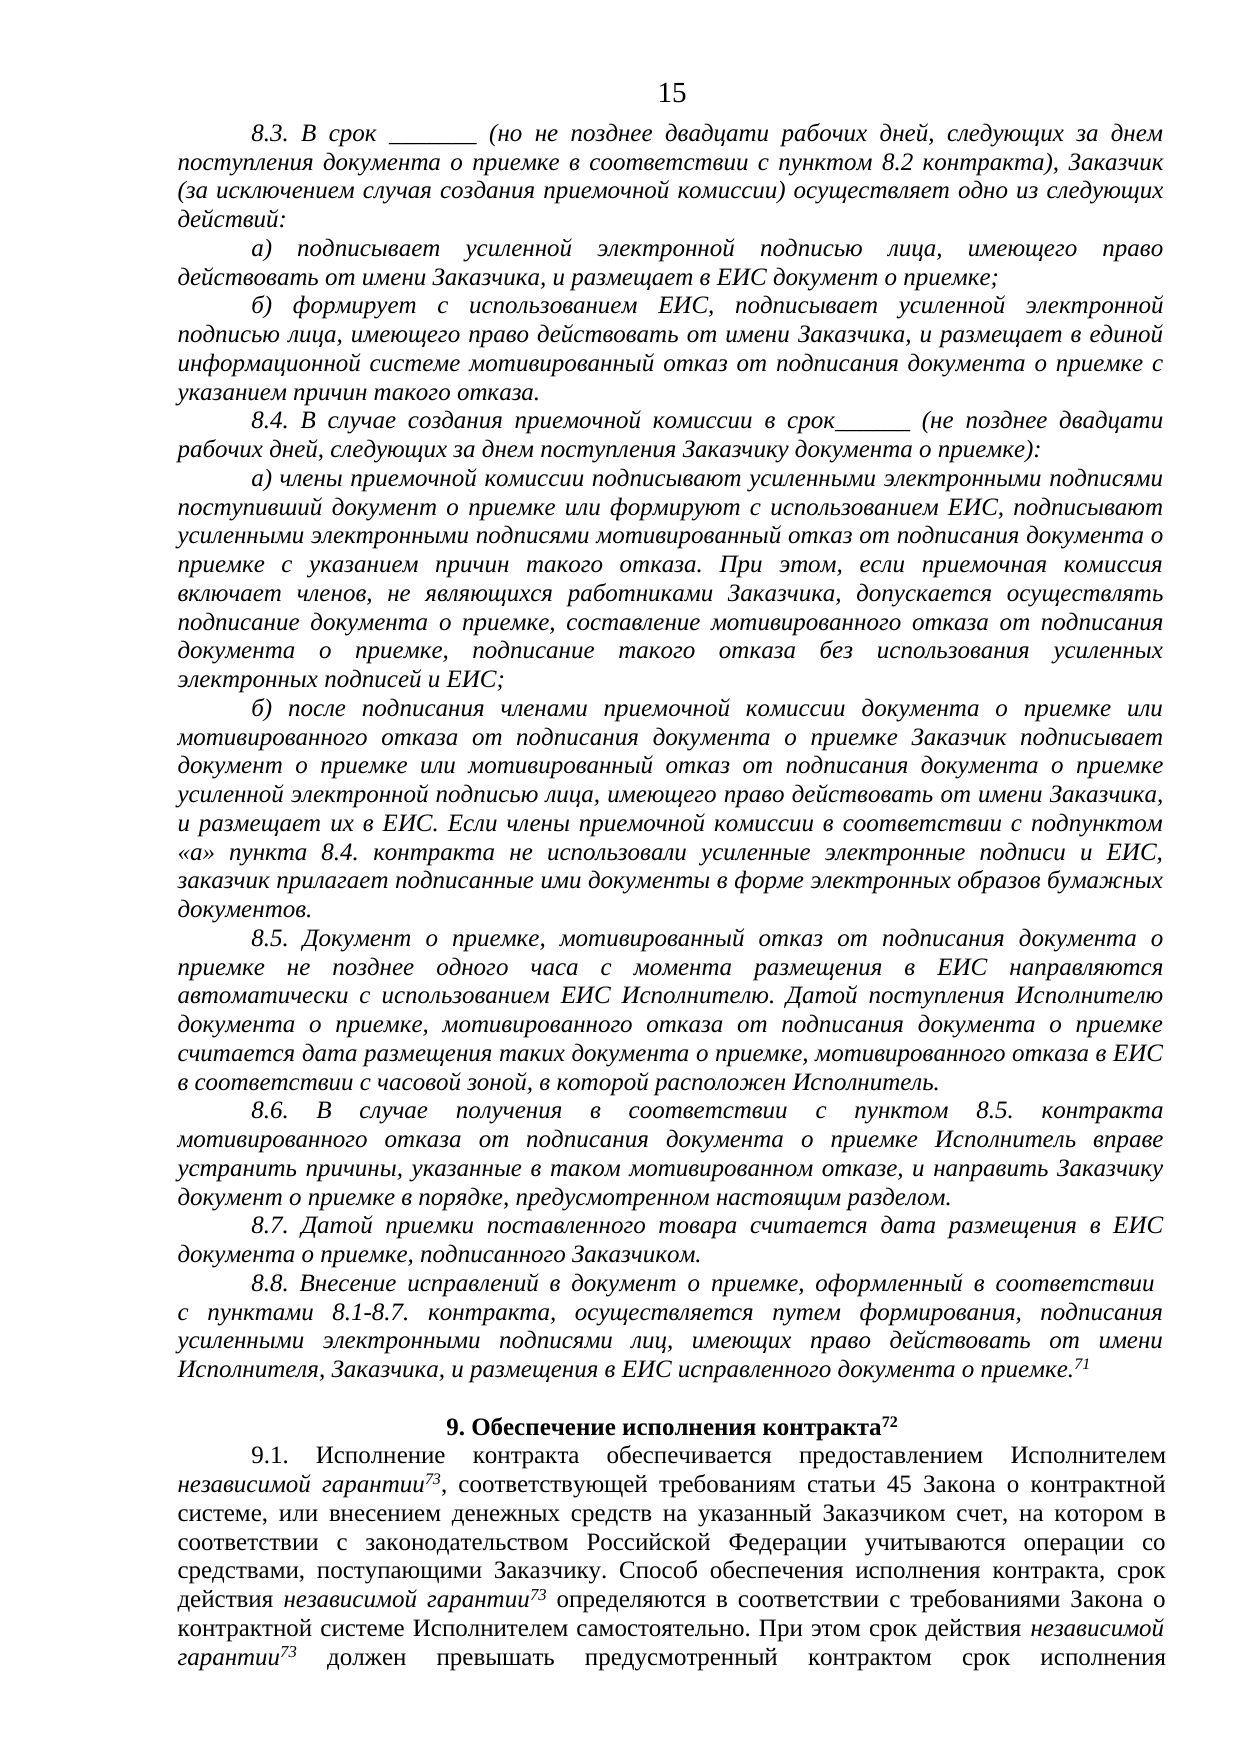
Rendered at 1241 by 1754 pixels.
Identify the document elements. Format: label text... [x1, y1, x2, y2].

text 8.6. В случае получения в соответствии с пунктом 8.5. контракта мотивированного отказа от подписания документа о приемке Исполнитель вправе устранить причины, указанные в таком мотивированном отказе, и направить Заказчику документ о приемке в порядке, предусмотренном настоящим разделом. [177, 1096, 1166, 1211]
text 8.7. Датой приемки поставленного товара считается дата размещения в ЕИС документа о приемке, подписанного Заказчиком. [177, 1211, 1166, 1268]
text 8.8. Внесение исправлений в документ о приемке, оформленный в соответствии с пунктами 8.1-8.7. контракта, осуществляется путем формирования, подписания усиленными электронными подписями лиц, имеющих право действовать от имени Исполнителя, Заказчика, и размещения в ЕИС исправленного документа о приемке. [177, 1268, 1166, 1383]
text б) формирует с использованием ЕИС, подписывает усиленной электронной подписью лица, имеющего право действовать от имени Заказчика, и размещает в единой информационной системе мотивированный отказ от подписания документа о приемке с указанием причин такого отказа. [177, 291, 1166, 406]
text а) члены приемочной комиссии подписывают усиленными электронными подписями поступивший документ о приемке или формируют с использованием ЕИС, подписывают усиленными электронными подписями мотивированный отказ от подписания документа о приемке с указанием причин такого отказа. При этом, если приемочная комиссия включает членов, не являющихся работниками Заказчика, допускается осуществлять подписание документа о приемке, составление мотивированного отказа от подписания документа о приемке, подписание такого отказа без использования усиленных электронных подписей и ЕИС; [177, 463, 1166, 693]
text 9.1. Исполнение контракта обеспечивается предоставлением Исполнителем независимой гарантии, соответствующей требованиям статьи 45 Закона о контрактной системе, или внесением денежных средств на указанный Заказчиком счет, на котором в соответствии с законодательством Российской Федерации учитываются операции со средствами, поступающими Заказчику. Способ обеспечения исполнения контракта, срок действия независимой гарантии73 определяются в соответствии с требованиями Закона о контрактной системе Исполнителем самостоятельно. При этом срок действия независимой гарантии73 должен превышать предусмотренный контрактом срок исполнения [177, 1441, 1166, 1671]
text 9. Обеспечение исполнения контракта [177, 1412, 1166, 1441]
text 8.4. В случае создания приемочной комиссии в срок______ (не позднее двадцати рабочих дней, следующих за днем поступления Заказчику документа о приемке): [177, 406, 1166, 463]
text б) после подписания членами приемочной комиссии документа о приемке или мотивированного отказа от подписания документа о приемке Заказчик подписывает документ о приемке или мотивированный отказ от подписания документа о приемке усиленной электронной подписью лица, имеющего право действовать от имени Заказчика, и размещает их в ЕИС. Если члены приемочной комиссии в соответствии с подпунктом «а» пункта 8.4. контракта не использовали усиленные электронные подписи и ЕИС, заказчик прилагает подписанные ими документы в форме электронных образов бумажных документов. [177, 693, 1166, 923]
text а) подписывает усиленной электронной подписью лица, имеющего право действовать от имени Заказчика, и размещает в ЕИС документ о приемке; [177, 233, 1166, 291]
text 8.5. Документ о приемке, мотивированный отказ от подписания документа о приемке не позднее одного часа с момента размещения в ЕИС направляются автоматически с использованием ЕИС Исполнителю. Датой поступления Исполнителю документа о приемке, мотивированного отказа от подписания документа о приемке считается дата размещения таких документа о приемке, мотивированного отказа в ЕИС в соответствии с часовой зоной, в которой расположен Исполнитель. [177, 923, 1166, 1096]
text 8.3. В срок _______ (но не позднее двадцати рабочих дней, следующих за днем поступления документа о приемке в соответствии с пунктом 8.2 контракта), Заказчик (за исключением случая создания приемочной комиссии) осуществляет одно из следующих действий: [177, 118, 1166, 233]
